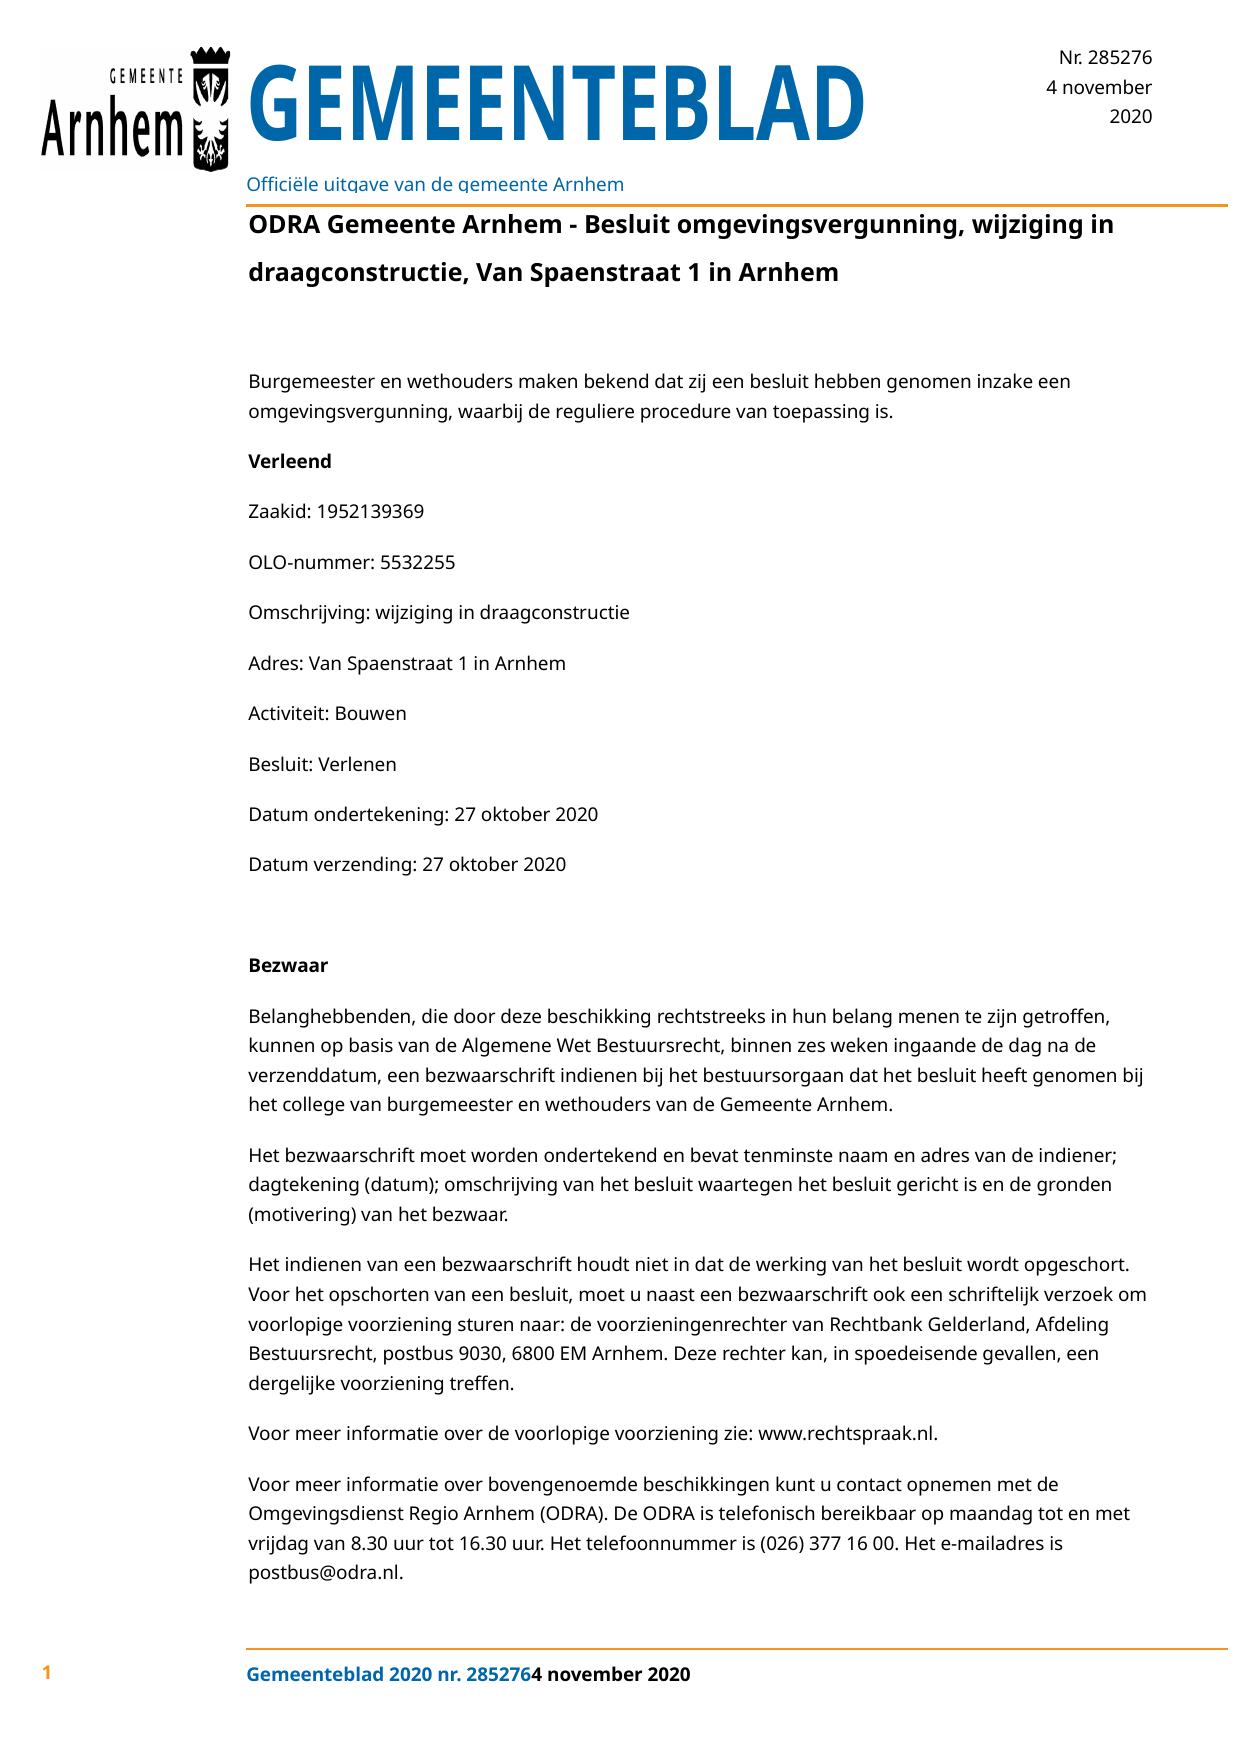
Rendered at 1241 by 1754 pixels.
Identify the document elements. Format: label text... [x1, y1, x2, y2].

text Datum verzending: 27 oktober 2020 [248, 852, 1152, 877]
text Voor meer informatie over de voorlopige voorziening zie: www.rechtspraak.nl. [248, 1420, 1152, 1446]
text Bezwaar [248, 952, 1152, 978]
text Besluit: Verlenen [248, 751, 1152, 777]
text Het bezwaarschrift moet worden ondertekend en bevat tenminste naam en adres van de indiener; dagtekening (datum); omschrijving van het besluit waartegen het besluit gericht is en de gronden (motivering) van het bezwaar. [248, 1142, 1152, 1227]
text Verleend [248, 448, 1152, 474]
text Het indienen van een bezwaarschrift houdt niet in dat de werking van het besluit wordt opgeschort. Voor het opschorten van een besluit, moet u naast een bezwaarschrift ook een schriftelijk verzoek om voorlopige voorziening sturen naar: de voorzieningenrechter van Rechtbank Gelderland, Afdeling Bestuursrecht, postbus 9030, 6800 EM Arnhem. Deze rechter kan, in spoedeisende gevallen, een dergelijke voorziening treffen. [248, 1252, 1152, 1396]
text OLO-nummer: 5532255 [248, 549, 1152, 575]
text Datum ondertekening: 27 oktober 2020 [248, 801, 1152, 827]
text Voor meer informatie over bovengenoemde beschikkingen kunt u contact opnemen met de Omgevingsdienst Regio Arnhem (ODRA). De ODRA is telefonisch bereikbaar op maandag tot en met vrijdag van 8.30 uur tot 16.30 uur. Het telefoonnummer is (026) 377 16 00. Het e-mailadres is postbus@odra.nl. [248, 1471, 1152, 1585]
text Adres: Van Spaenstraat 1 in Arnhem [248, 650, 1152, 676]
text ODRA Gemeente Arnhem - Besluit omgevingsvergunning, wijziging in draagconstructie, Van Spaenstraat 1 in Arnhem [248, 207, 1152, 288]
text Belanghebbenden, die door deze beschikking rechtstreeks in hun belang menen te zijn getroffen, kunnen op basis van de Algemene Wet Bestuursrecht, binnen zes weken ingaande de dag na de verzenddatum, een bezwaarschrift indienen bij het bestuursorgaan dat het besluit heeft genomen bij het college van burgemeester en wethouders van de Gemeente Arnhem. [248, 1003, 1152, 1117]
text Zaakid: 1952139369 [248, 499, 1152, 524]
picture [41, 47, 231, 172]
text Omschrijving: wijziging in draagconstructie [248, 599, 1152, 625]
text Activiteit: Bouwen [248, 700, 1152, 726]
text Burgemeester en wethouders maken bekend dat zij een besluit hebben genomen inzake een omgevingsvergunning, waarbij de reguliere procedure van toepassing is. [248, 368, 1152, 424]
